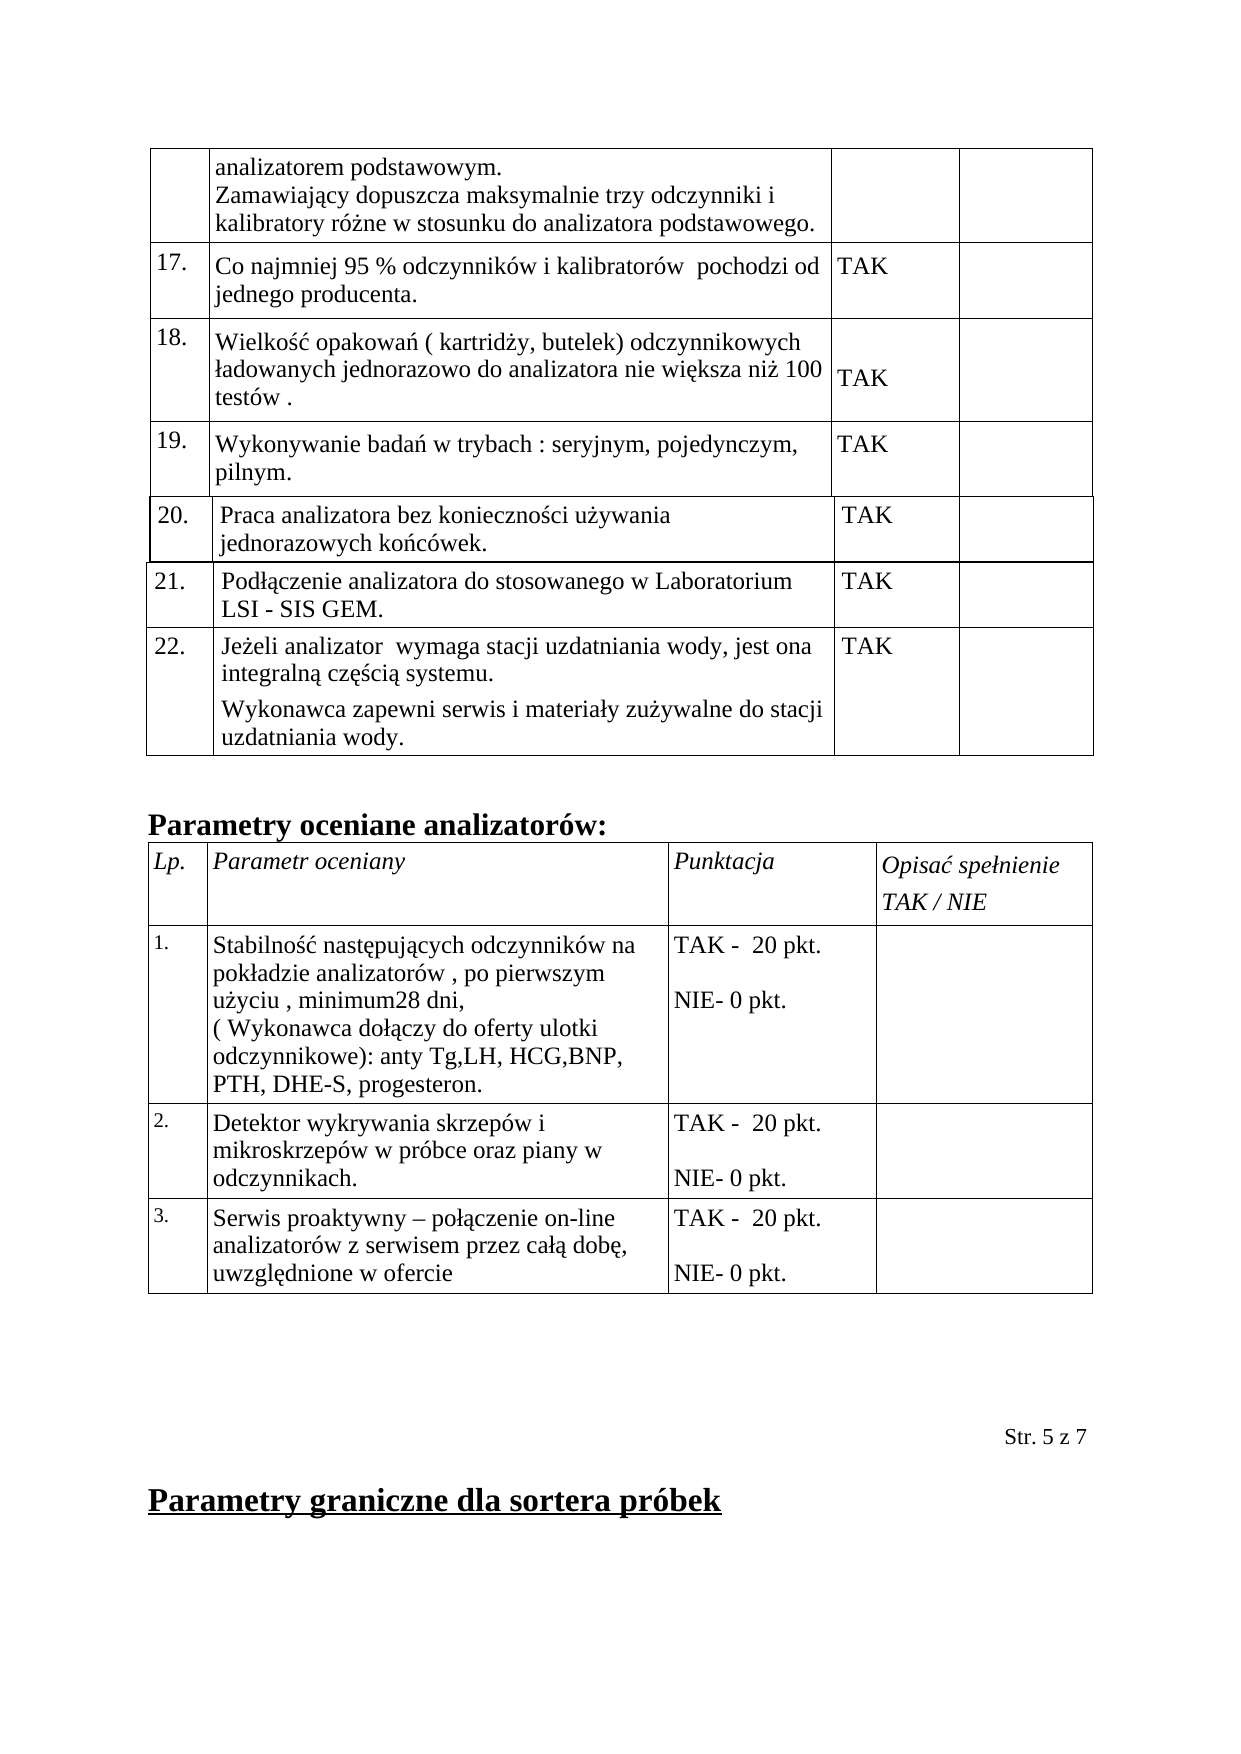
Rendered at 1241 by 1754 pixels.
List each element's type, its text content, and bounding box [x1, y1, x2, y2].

table_header Praca analizatora bez konieczności używania jednorazowych końcówek. [213, 497, 834, 561]
table_cell Detektor wykrywania skrzepów i mikroskrzepów w próbce oraz piany w odczynnikach. [208, 1104, 668, 1198]
table_cell Wykonywanie badań w trybach : seryjnym, pojedynczym, pilnym. [210, 422, 831, 496]
table_cell Wielkość opakowań ( kartridży, butelek) odczynnikowych ładowanych jednorazowo do analizatora nie większa niż 100 testów . [210, 319, 831, 421]
table_cell TAK [832, 422, 959, 496]
table_cell TAK [832, 319, 959, 421]
table_header Lp. [149, 843, 207, 925]
table_cell [960, 422, 1092, 496]
table_header [960, 497, 1093, 561]
table_cell [832, 149, 959, 242]
table_cell [960, 149, 1092, 242]
table_header [960, 563, 1093, 627]
table_cell 3. [149, 1199, 207, 1292]
table_cell Co najmniej 95 % odczynników i kalibratorów pochodzi od jednego producenta. [210, 243, 831, 318]
table_cell TAK - 20 pkt. NIE- 0 pkt. [669, 1104, 876, 1198]
text Str. 5 z 7 [148, 1424, 1092, 1449]
table_cell [960, 628, 1093, 755]
table_cell 18. [151, 319, 209, 421]
table_cell Stabilność następujących odczynników na pokładzie analizatorów , po pierwszym użyciu , minimum28 dni, ( Wykonawca dołączy do oferty ulotki odczynnikowe): anty Tg,LH, HCG,BNP, PTH, DHE-S, progesteron. [208, 926, 668, 1103]
table_header 20. [151, 497, 212, 561]
table_cell [877, 1104, 1092, 1198]
table_cell TAK [832, 243, 959, 318]
table_cell [960, 243, 1092, 318]
table_cell [877, 926, 1092, 1103]
table_cell 2. [149, 1104, 207, 1198]
table_cell 17. [151, 243, 209, 318]
table_header Podłączenie analizatora do stosowanego w Laboratorium LSI - SIS GEM. [214, 563, 834, 627]
table_cell 19. [151, 422, 209, 496]
table_header Opisać spełnienie TAK / NIE [877, 843, 1092, 925]
table_cell TAK - 20 pkt. NIE- 0 pkt. [669, 926, 876, 1103]
table_cell [960, 319, 1092, 421]
table_cell Jeżeli analizator wymaga stacji uzdatniania wody, jest ona integralną częścią systemu. Wykonawca zapewni serwis i materiały zużywalne do stacji uzdatniania wody. [214, 628, 834, 755]
table_header Parametr oceniany [208, 843, 668, 925]
table_cell [877, 1199, 1092, 1292]
text Parametry oceniane analizatorów: [148, 807, 1092, 842]
table_header 21. [147, 563, 213, 627]
table_cell TAK - 20 pkt. NIE- 0 pkt. [669, 1199, 876, 1292]
table_header TAK [835, 497, 959, 561]
table_header Punktacja [669, 843, 876, 925]
table_cell [151, 149, 209, 242]
table_cell TAK [835, 628, 959, 755]
table_cell analizatorem podstawowym. Zamawiający dopuszcza maksymalnie trzy odczynniki i kalibratory różne w stosunku do analizatora podstawowego. [210, 149, 831, 242]
table_cell 1. [149, 926, 207, 1103]
table_cell 22. [147, 628, 213, 755]
text Parametry graniczne dla sortera próbek [148, 1482, 1092, 1519]
table_header TAK [835, 563, 959, 627]
table_cell Serwis proaktywny – połączenie on-line analizatorów z serwisem przez całą dobę, uwzględnione w ofercie [208, 1199, 668, 1292]
